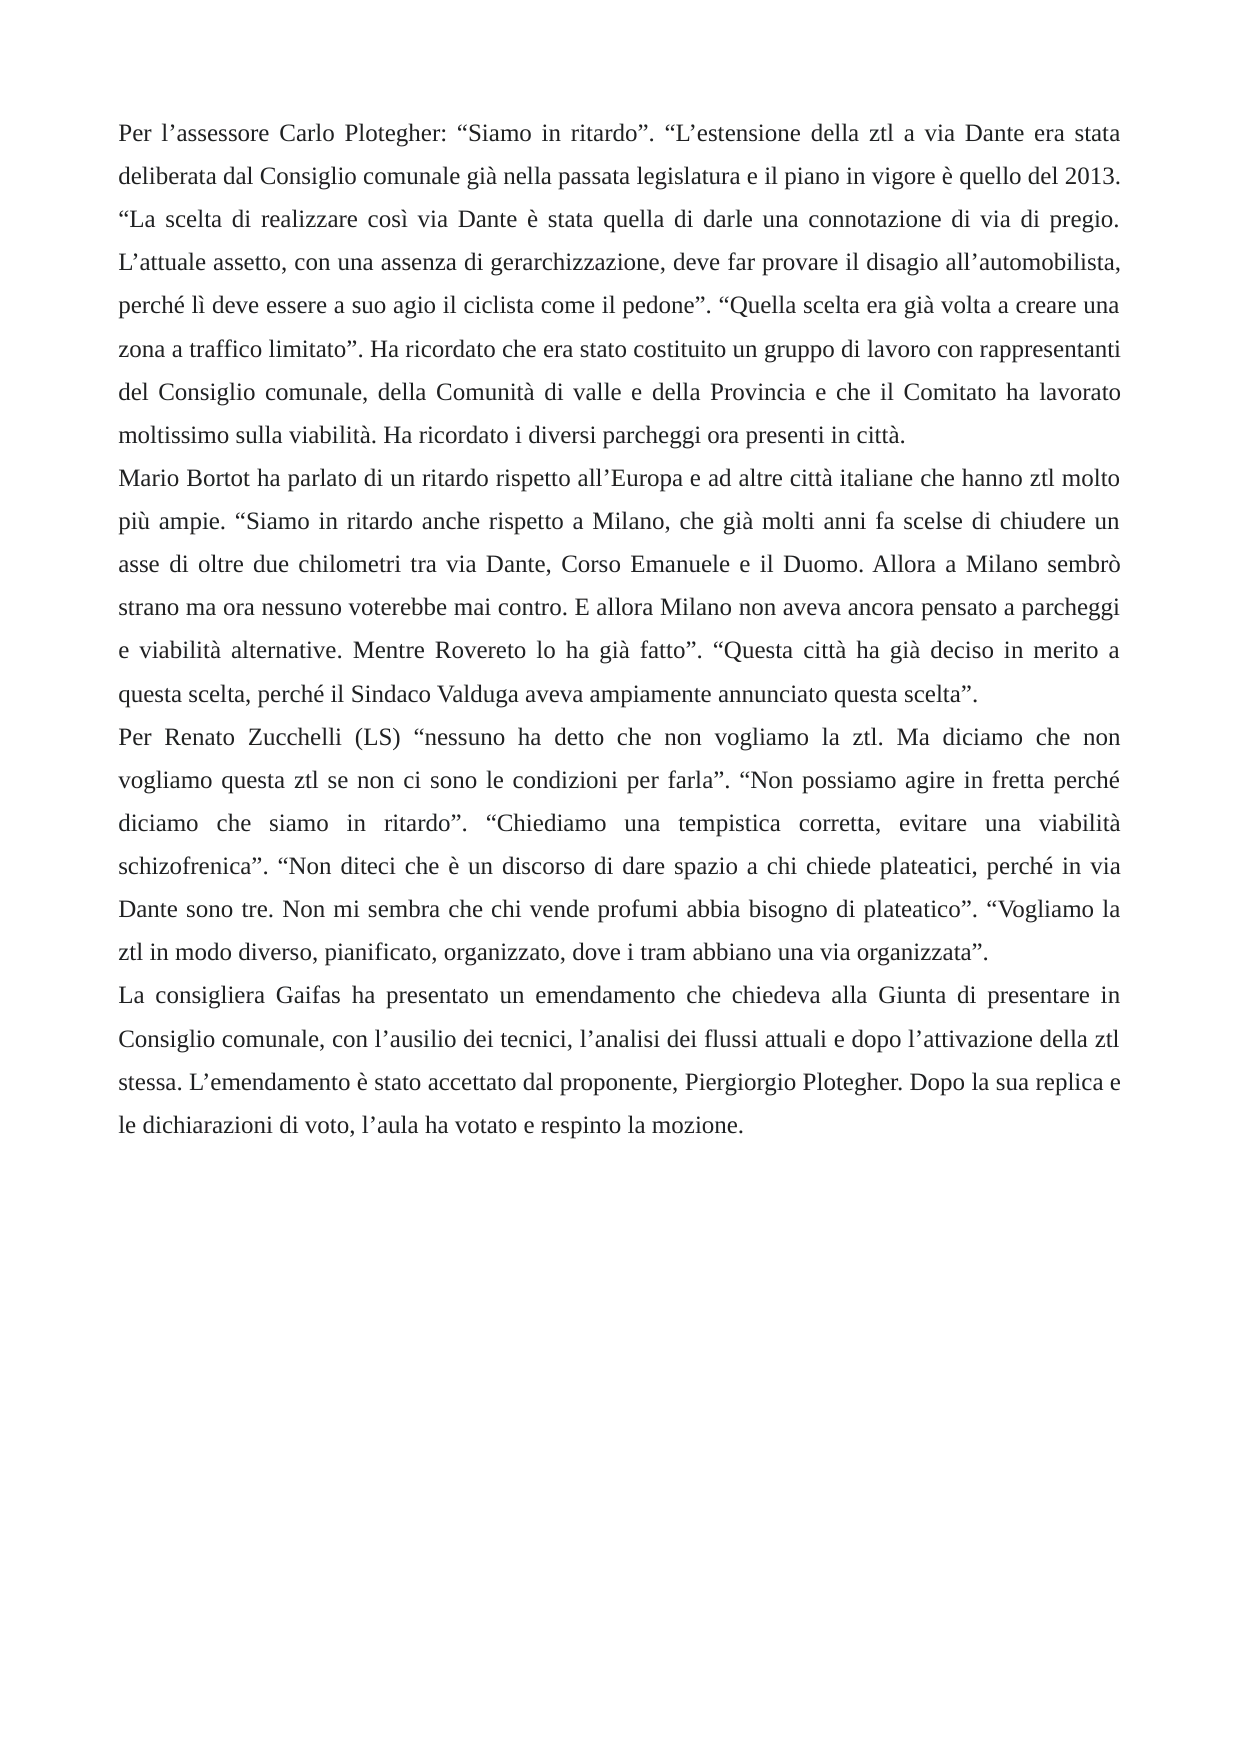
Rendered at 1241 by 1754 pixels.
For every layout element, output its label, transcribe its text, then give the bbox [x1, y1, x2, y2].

text Per Renato Zucchelli (LS) “nessuno ha detto che non vogliamo la ztl. Ma diciamo che non vogliamo questa ztl se non ci sono le condizioni per farla”. “Non possiamo agire in fretta perché diciamo che siamo in ritardo”. “Chiediamo una tempistica corretta, evitare una viabilità schizofrenica”. “Non diteci che è un discorso di dare spazio a chi chiede plateatici, perché in via Dante sono tre. Non mi sembra che chi vende profumi abbia bisogno di plateatico”. “Vogliamo la ztl in modo diverso, pianificato, organizzato, dove i tram abbiano una via organizzata”. [118, 722, 1122, 966]
text La consigliera Gaifas ha presentato un emendamento che chiedeva alla Giunta di presentare in Consiglio comunale, con l’ausilio dei tecnici, l’analisi dei flussi attuali e dopo l’attivazione della ztl stessa. L’emendamento è stato accettato dal proponente, Piergiorgio Plotegher. Dopo la sua replica e le dichiarazioni di voto, l’aula ha votato e respinto la mozione. [118, 981, 1122, 1139]
text Per l’assessore Carlo Plotegher: “Siamo in ritardo”. “L’estensione della ztl a via Dante era stata deliberata dal Consiglio comunale già nella passata legislatura e il piano in vigore è quello del 2013. “La scelta di realizzare così via Dante è stata quella di darle una connotazione di via di pregio. L’attuale assetto, con una assenza di gerarchizzazione, deve far provare il disagio all’automobilista, perché lì deve essere a suo agio il ciclista come il pedone”. “Quella scelta era già volta a creare una zona a traffico limitato”. Ha ricordato che era stato costituito un gruppo di lavoro con rappresentanti del Consiglio comunale, della Comunità di valle e della Provincia e che il Comitato ha lavorato moltissimo sulla viabilità. Ha ricordato i diversi parcheggi ora presenti in città. [118, 118, 1122, 449]
text Mario Bortot ha parlato di un ritardo rispetto all’Europa e ad altre città italiane che hanno ztl molto più ampie. “Siamo in ritardo anche rispetto a Milano, che già molti anni fa scelse di chiudere un asse di oltre due chilometri tra via Dante, Corso Emanuele e il Duomo. Allora a Milano sembrò strano ma ora nessuno voterebbe mai contro. E allora Milano non aveva ancora pensato a parcheggi e viabilità alternative. Mentre Rovereto lo ha già fatto”. “Questa città ha già deciso in merito a questa scelta, perché il Sindaco Valduga aveva ampiamente annunciato questa scelta”. [118, 463, 1122, 707]
